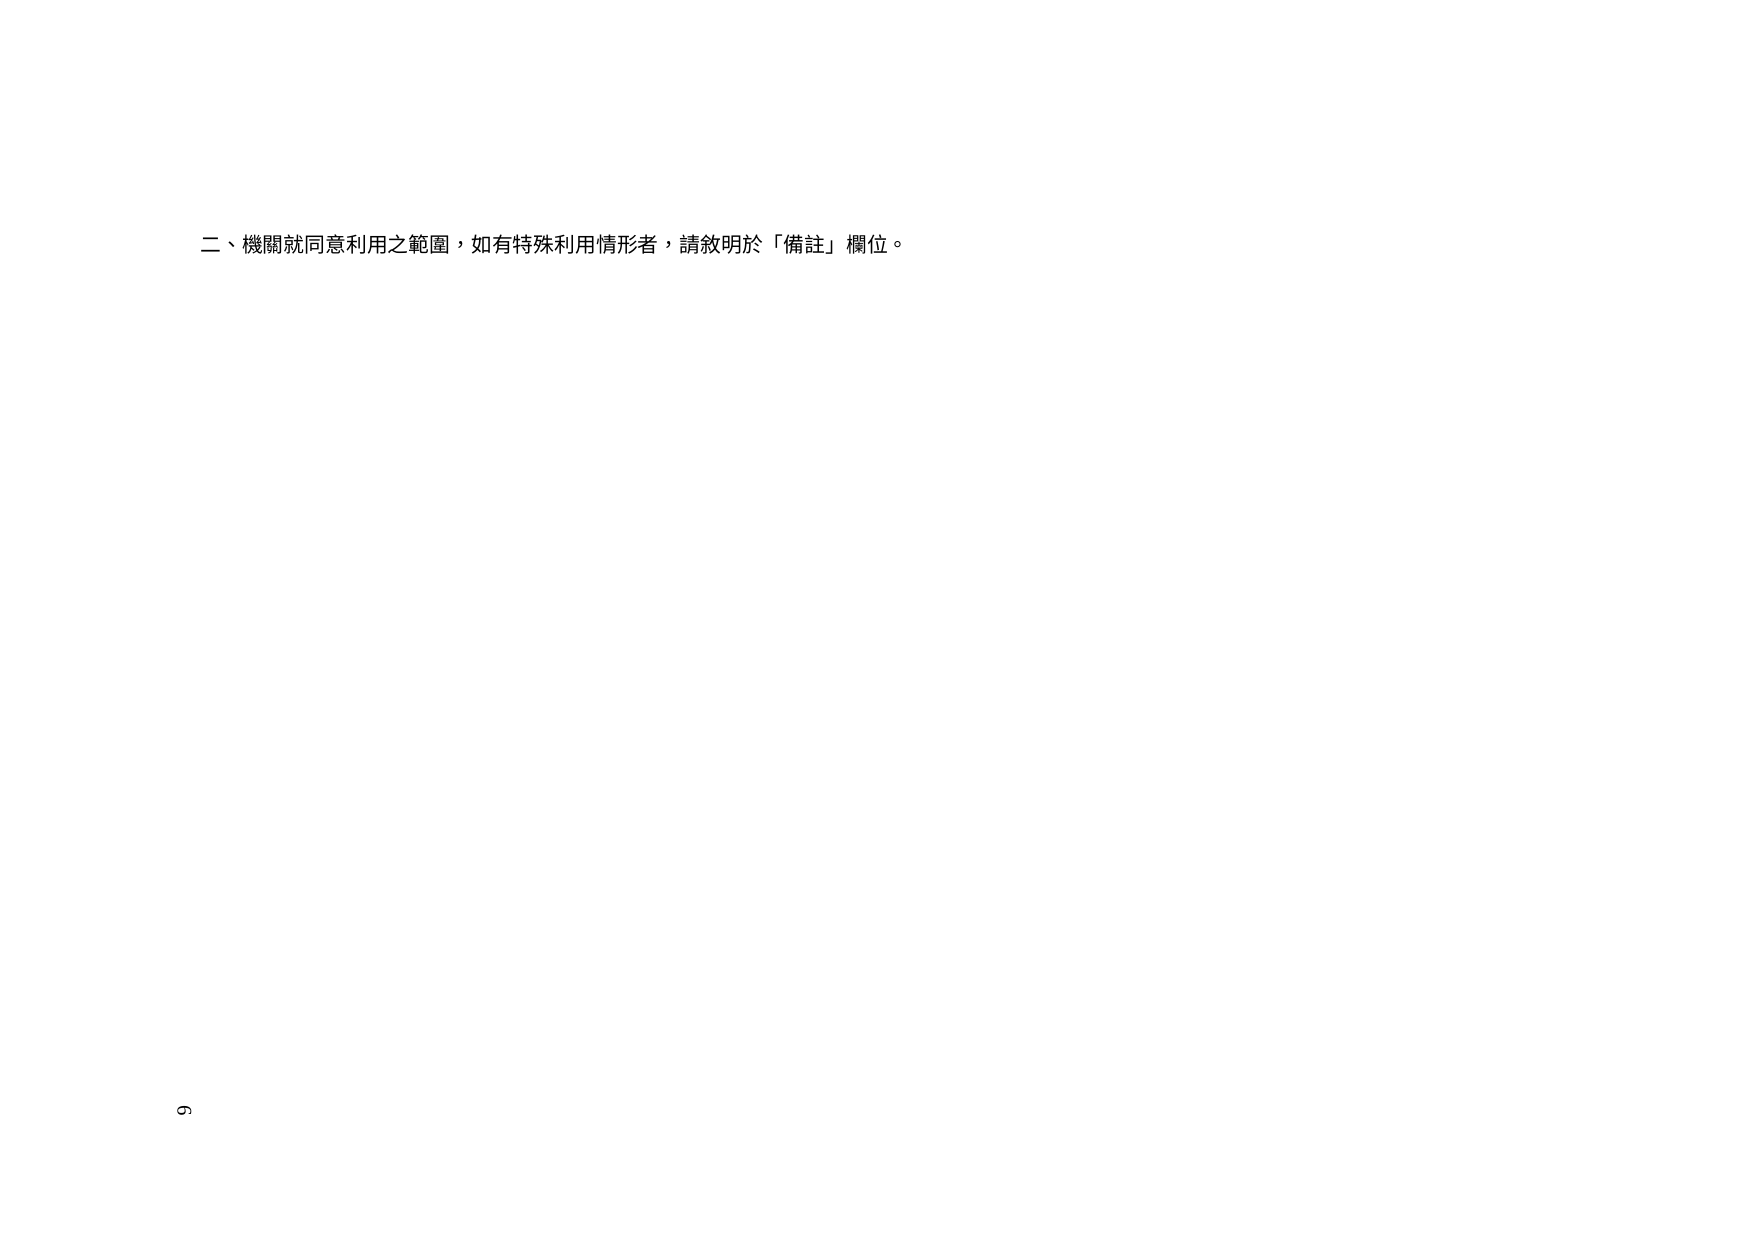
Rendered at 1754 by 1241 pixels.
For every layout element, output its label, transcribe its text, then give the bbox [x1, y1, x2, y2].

text 二、機關就同意利用之範圍，如有特殊利用情形者，請敘明於「備註」欄位。 [200, 201, 1586, 264]
